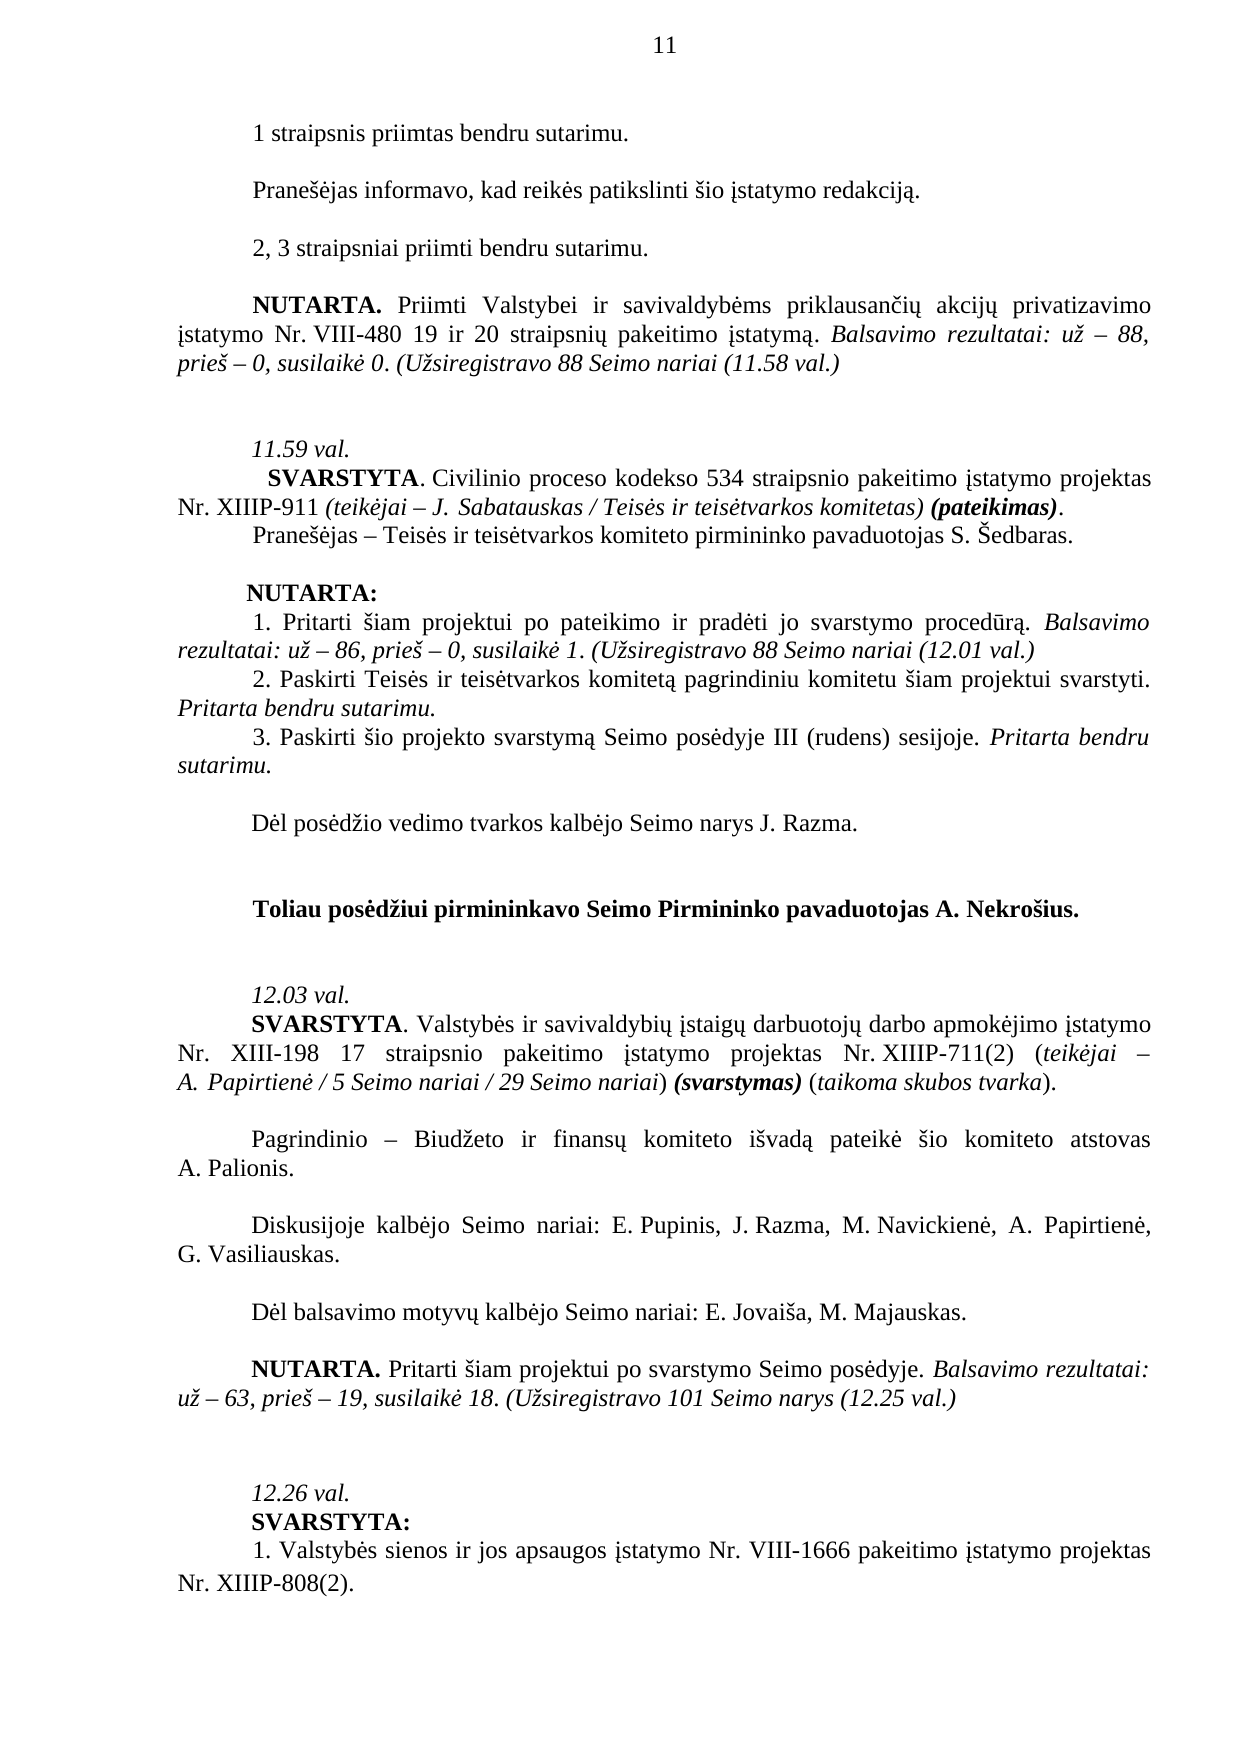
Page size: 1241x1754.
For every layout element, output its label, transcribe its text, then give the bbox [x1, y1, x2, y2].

text 12.26 val. [177, 1478, 1152, 1507]
text 1. Pritarti šiam projektui po pateikimo ir pradėti jo svarstymo procedūrą. Balsavimo rezultatai: už – 86, prieš – 0, susilaikė 1. (Užsiregistravo 88 Seimo nariai (12.01 val.) [177, 607, 1152, 664]
text SVARSTYTA: [177, 1507, 1152, 1535]
text Pranešėjas informavo, kad reikės patikslinti šio įstatymo redakciją. [177, 176, 1152, 204]
text 1 straipsnis priimtas bendru sutarimu. [177, 118, 1152, 147]
text 11.59 val. [177, 434, 1152, 463]
text 2, 3 straipsniai priimti bendru sutarimu. [177, 233, 1152, 262]
text NUTARTA: [177, 578, 1152, 607]
text Diskusijoje kalbėjo Seimo nariai: E. Pupinis, J. Razma, M. Navickienė, A. Papirtienė, G. Vasiliauskas. [177, 1211, 1152, 1268]
text Pagrindinio – Biudžeto ir finansų komiteto išvadą pateikė šio komiteto atstovas A. Palionis. [177, 1124, 1152, 1182]
text SVARSTYTA. Civilinio proceso kodekso 534 straipsnio pakeitimo įstatymo projektas Nr. XIIIP-911 (teikėjai – J. Sabatauskas / Teisės ir teisėtvarkos komitetas) (pateikimas). [177, 463, 1152, 521]
text 2. Paskirti Teisės ir teisėtvarkos komitetą pagrindiniu komitetu šiam projektui svarstyti. Pritarta bendru sutarimu. [177, 664, 1152, 722]
text Toliau posėdžiui pirmininkavo Seimo Pirmininko pavaduotojas A. Nekrošius. [177, 894, 1152, 923]
text Dėl balsavimo motyvų kalbėjo Seimo nariai: E. Jovaiša, M. Majauskas. [177, 1297, 1152, 1326]
text NUTARTA. Pritarti šiam projektui po svarstymo Seimo posėdyje. Balsavimo rezultatai: už – 63, prieš – 19, susilaikė 18. (Užsiregistravo 101 Seimo narys (12.25 val.) [177, 1354, 1152, 1412]
text SVARSTYTA. Valstybės ir savivaldybių įstaigų darbuotojų darbo apmokėjimo įstatymo Nr. XIII-198 17 straipsnio pakeitimo įstatymo projektas Nr. XIIIP-711(2) (teikėjai – A. Papirtienė / 5 Seimo nariai / 29 Seimo nariai) (svarstymas) (taikoma skubos tvarka). [177, 1009, 1152, 1096]
text 12.03 val. [177, 981, 1152, 1009]
text Pranešėjas – Teisės ir teisėtvarkos komiteto pirmininko pavaduotojas S. Šedbaras. [177, 521, 1152, 549]
text Dėl posėdžio vedimo tvarkos kalbėjo Seimo narys J. Razma. [177, 808, 1152, 837]
text 1. Valstybės sienos ir jos apsaugos įstatymo Nr. VIII-1666 pakeitimo įstatymo projektas Nr. XIIIP-808(2). [177, 1535, 1152, 1597]
text NUTARTA. Priimti Valstybei ir savivaldybėms priklausančių akcijų privatizavimo įstatymo Nr. VIII-480 19 ir 20 straipsnių pakeitimo įstatymą. Balsavimo rezultatai: už – 88, prieš – 0, susilaikė 0. (Užsiregistravo 88 Seimo nariai (11.58 val.) [177, 291, 1152, 377]
text 3. Paskirti šio projekto svarstymą Seimo posėdyje III (rudens) sesijoje. Pritarta bendru sutarimu. [177, 722, 1152, 779]
